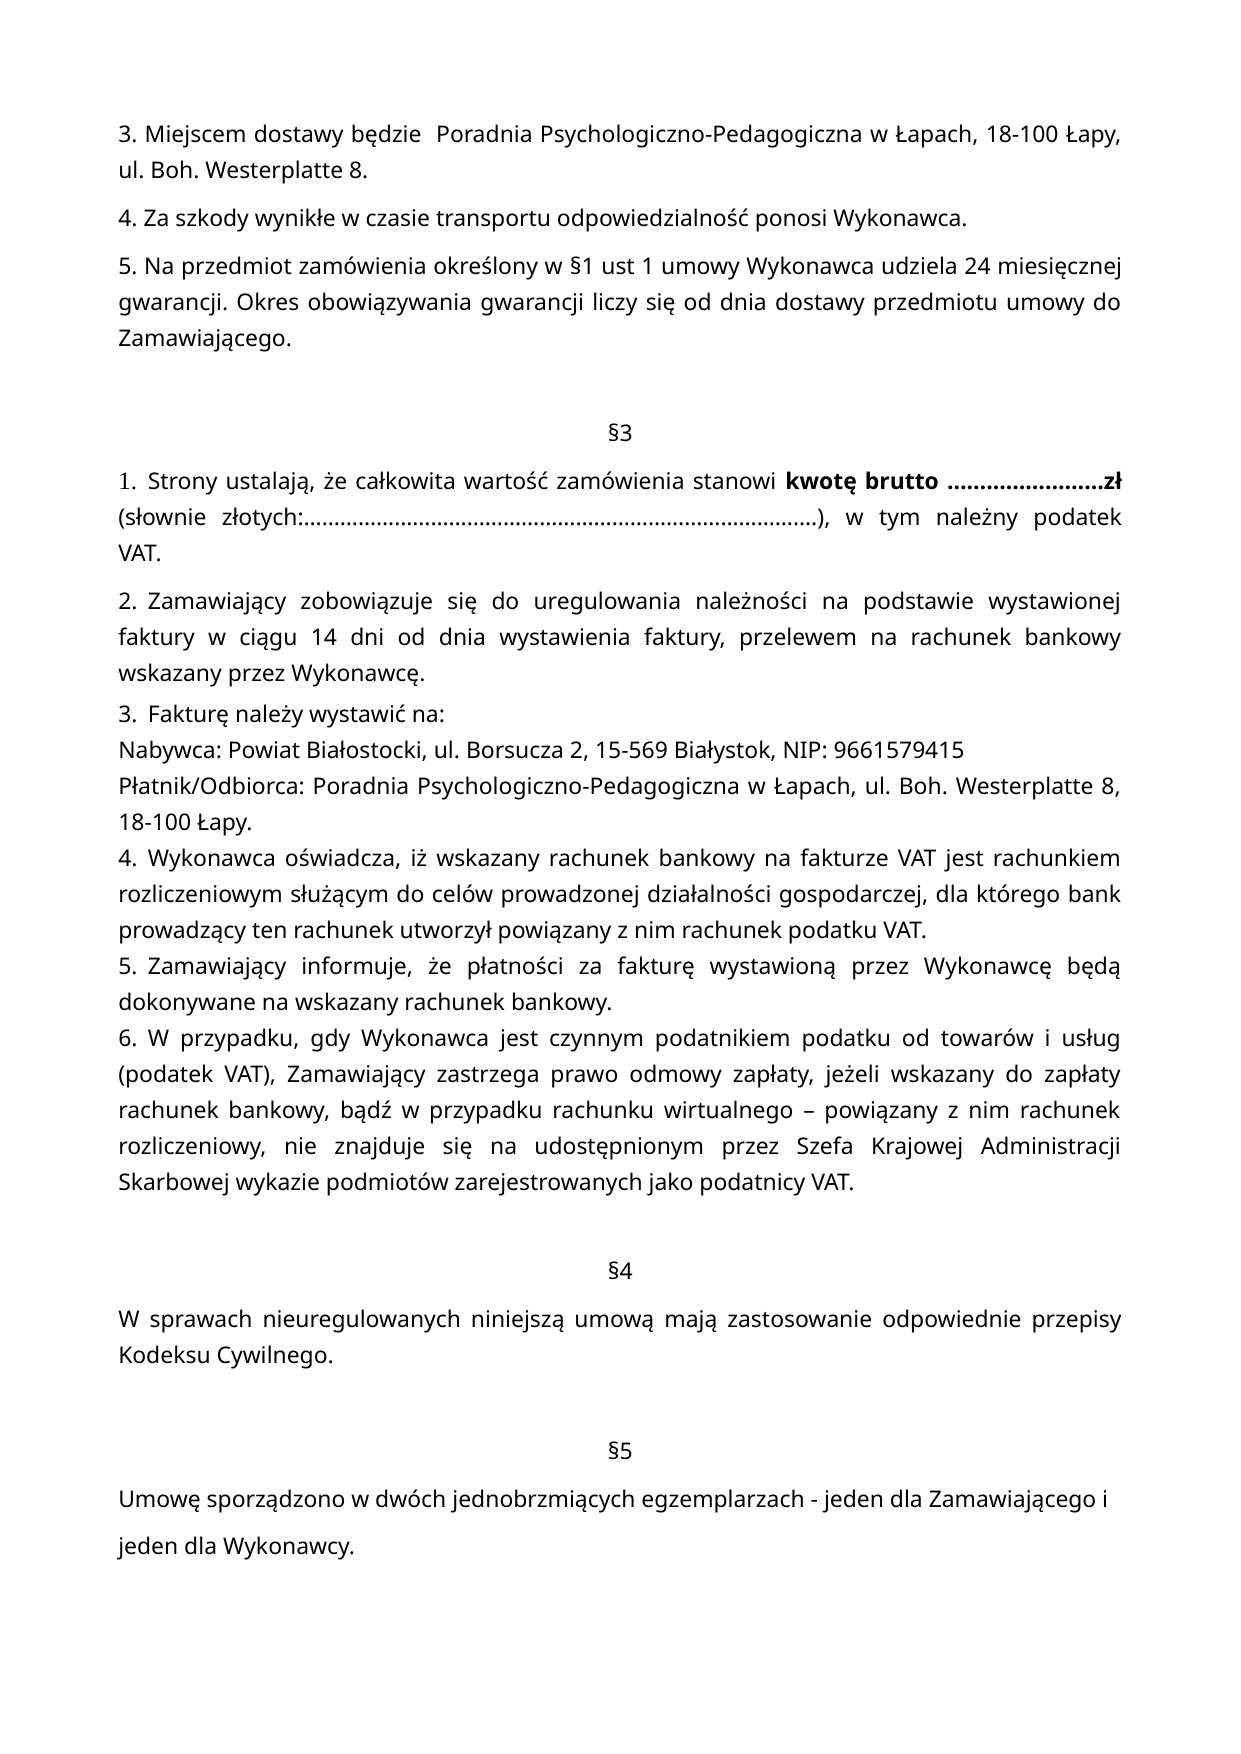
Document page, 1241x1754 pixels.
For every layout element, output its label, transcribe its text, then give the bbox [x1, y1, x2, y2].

text §3 [118, 417, 1122, 448]
text W sprawach nieuregulowanych niniejszą umową mają zastosowanie odpowiednie przepisy Kodeksu Cywilnego. [118, 1303, 1122, 1370]
list Strony ustalają, że całkowita wartość zamówienia stanowi kwotę brutto ……………………zł (słownie złotych:………………………………………………………………………….), w tym należny podatek VAT. [118, 465, 1122, 568]
text Płatnik/Odbiorca: Poradnia Psychologiczno-Pedagogiczna w Łapach, ul. Boh. Westerplatte 8, 18-100 Łapy. [118, 770, 1122, 837]
text 3. Miejscem dostawy będzie Poradnia Psychologiczno-Pedagogiczna w Łapach, 18-100 Łapy, ul. Boh. Westerplatte 8. [118, 118, 1122, 185]
list Fakturę należy wystawić na: [118, 698, 1122, 730]
list Zamawiający zobowiązuje się do uregulowania należności na podstawie wystawionej faktury w ciągu 14 dni od dnia wystawienia faktury, przelewem na rachunek bankowy wskazany przez Wykonawcę. [118, 585, 1122, 688]
text Umowę sporządzono w dwóch jednobrzmiących egzemplarzach - jeden dla Zamawiającego i [118, 1482, 1122, 1514]
text 5. Na przedmiot zamówienia określony w §1 ust 1 umowy Wykonawca udziela 24 miesięcznej gwarancji. Okres obowiązywania gwarancji liczy się od dnia dostawy przedmiotu umowy do Zamawiającego. [118, 250, 1122, 353]
text Nabywca: Powiat Białostocki, ul. Borsucza 2, 15-569 Białystok, NIP: 9661579415 [118, 734, 1122, 766]
list W przypadku, gdy Wykonawca jest czynnym podatnikiem podatku od towarów i usług (podatek VAT), Zamawiający zastrzega prawo odmowy zapłaty, jeżeli wskazany do zapłaty rachunek bankowy, bądź w przypadku rachunku wirtualnego – powiązany z nim rachunek rozliczeniowy, nie znajduje się na udostępnionym przez Szefa Krajowej Administracji Skarbowej wykazie podmiotów zarejestrowanych jako podatnicy VAT. [118, 1022, 1122, 1197]
list Zamawiający informuje, że płatności za fakturę wystawioną przez Wykonawcę będą dokonywane na wskazany rachunek bankowy. [118, 950, 1122, 1017]
text 4. Za szkody wynikłe w czasie transportu odpowiedzialność ponosi Wykonawca. [118, 202, 1122, 233]
list Wykonawca oświadcza, iż wskazany rachunek bankowy na fakturze VAT jest rachunkiem rozliczeniowym służącym do celów prowadzonej działalności gospodarczej, dla którego bank prowadzący ten rachunek utworzył powiązany z nim rachunek podatku VAT. [118, 842, 1122, 945]
text §4 [118, 1255, 1122, 1287]
text §5 [118, 1435, 1122, 1466]
text jeden dla Wykonawcy. [118, 1530, 1122, 1562]
